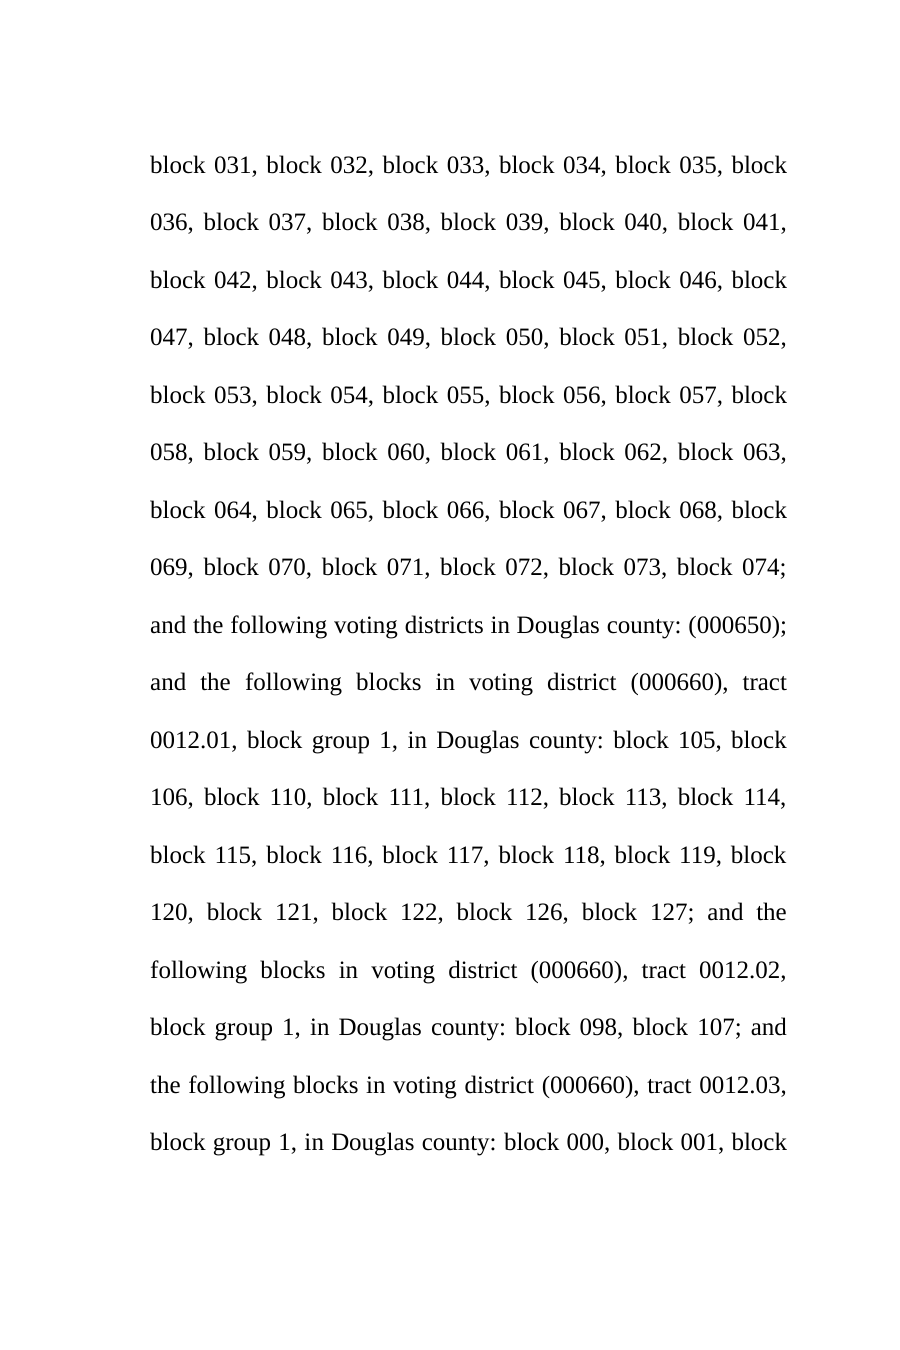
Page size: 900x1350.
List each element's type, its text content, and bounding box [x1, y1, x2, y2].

text block 031, block 032, block 033, block 034, block 035, block 036, block 037, block 038, block 039, block 040, block 041, block 042, block 043, block 044, block 045, block 046, block 047, block 048, block 049, block 050, block 051, block 052, block 053, block 054, block 055, block 056, block 057, block 058, block 059, block 060, block 061, block 062, block 063, block 064, block 065, block 066, block 067, block 068, block 069, block 070, block 071, block 072, block 073, block 074; and the following voting districts in Douglas county: (000650); and the following blocks in voting district (000660), tract 0012.01, block group 1, in Douglas county: block 105, block 106, block 110, block 111, block 112, block 113, block 114, block 115, block 116, block 117, block 118, block 119, block 120, block 121, block 122, block 126, block 127; and the following blocks in voting district (000660), tract 0012.02, block group 1, in Douglas county: block 098, block 107; and the following blocks in voting district (000660), tract 0012.03, block group 1, in Douglas county: block 000, block 001, block [150, 150, 787, 1156]
